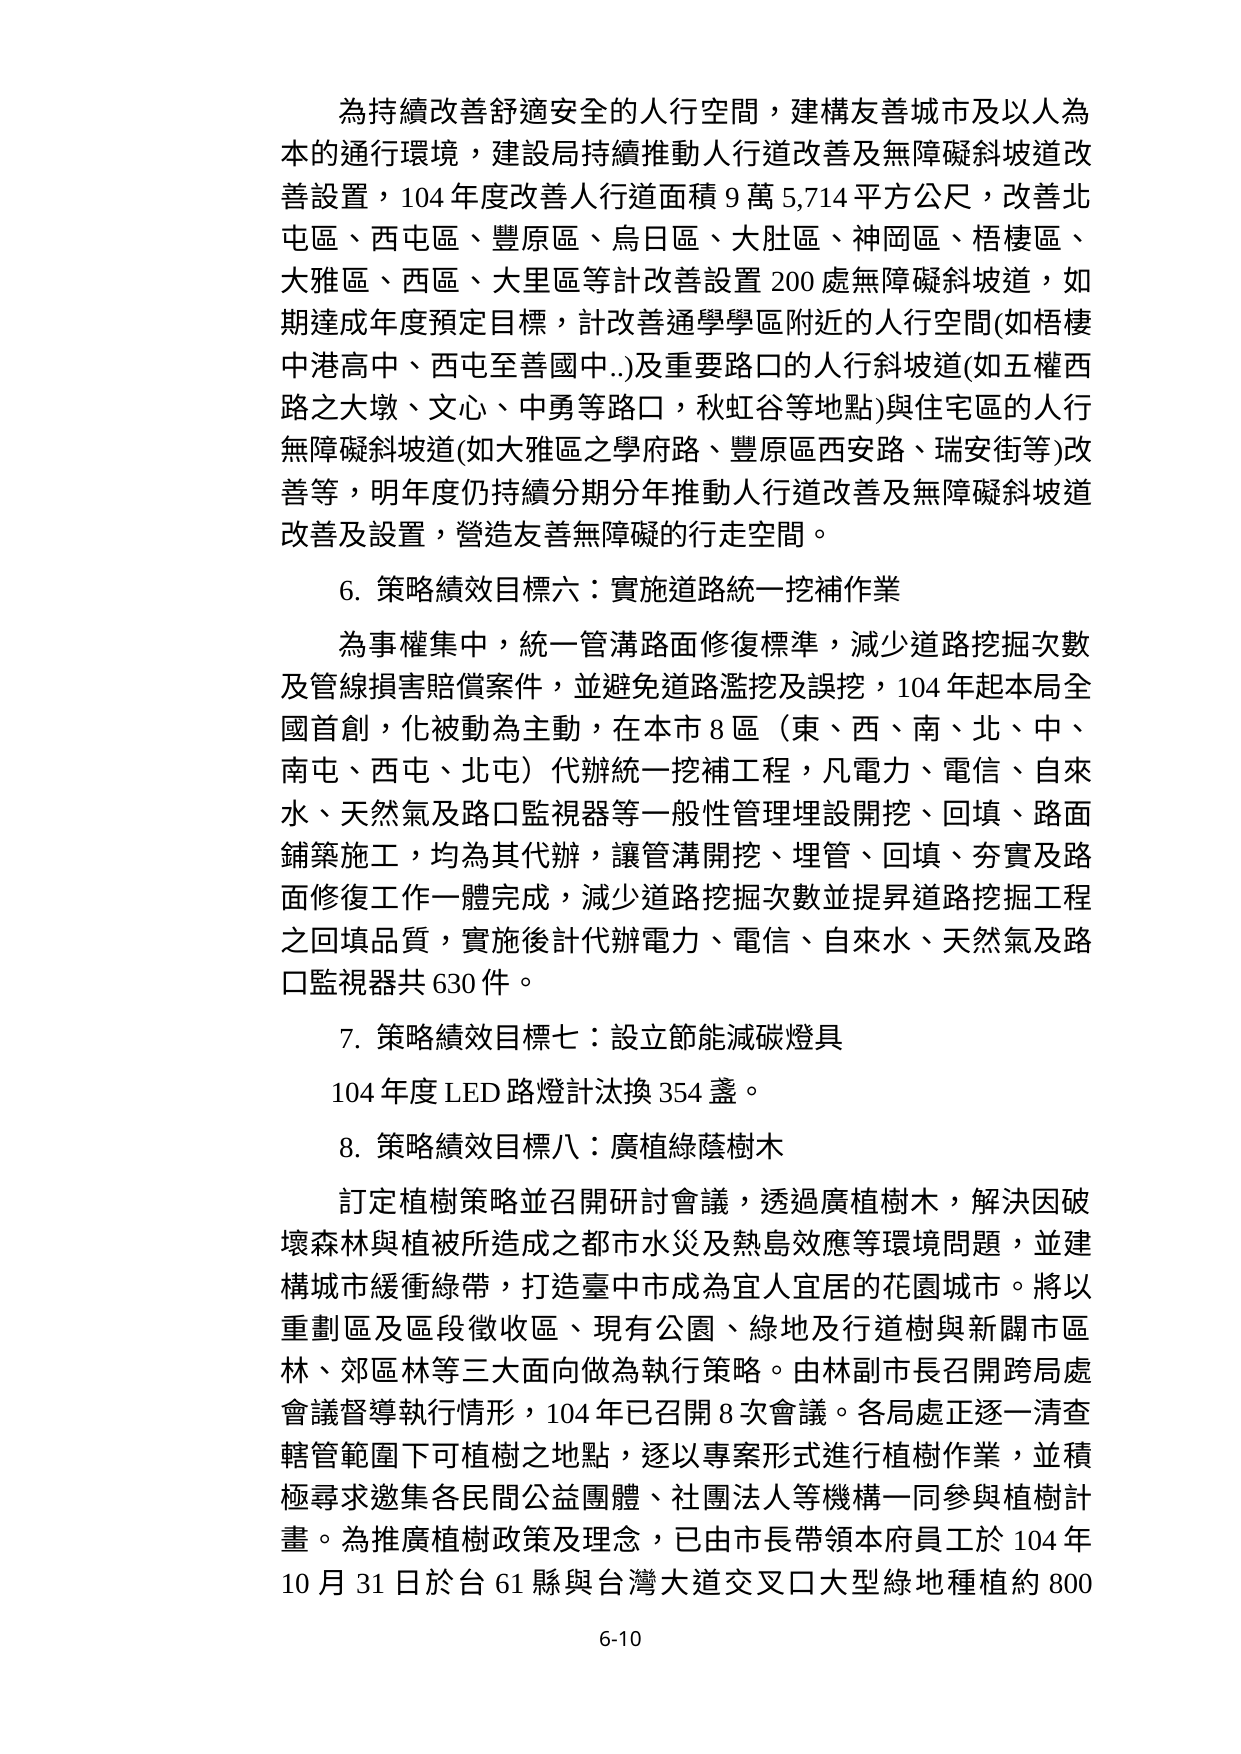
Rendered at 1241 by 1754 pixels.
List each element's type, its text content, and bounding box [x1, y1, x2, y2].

text 訂定植樹策略並召開研討會議，透過廣植樹木，解決因破壞森林與植被所造成之都市水災及熱島效應等環境問題，並建構城市緩衝綠帶，打造臺中市成為宜人宜居的花園城市。將以重劃區及區段徵收區、現有公園、綠地及行道樹與新闢市區林、郊區林等三大面向做為執行策略。由林副市長召開跨局處會議督導執行情形，104年已召開8次會議。各局處正逐一清查轄管範圍下可植樹之地點，逐以專案形式進行植樹作業，並積極尋求邀集各民間公益團體、社團法人等機構一同參與植樹計畫。為推廣植樹政策及理念，已由市長帶領本府員工於104年10月31日於台61縣與台灣大道交叉口大型綠地種植約800 [280, 1179, 1092, 1602]
list 策略績效目標七：設立節能減碳燈具 [339, 1014, 1092, 1057]
text 為事權集中，統一管溝路面修復標準，減少道路挖掘次數及管線損害賠償案件，並避免道路濫挖及誤挖，104年起本局全國首創，化被動為主動，在本市8區（東、西、南、北、中、南屯、西屯、北屯）代辦統一挖補工程，凡電力、電信、自來水、天然氣及路口監視器等一般性管理埋設開挖、回填、路面鋪築施工，均為其代辦，讓管溝開挖、埋管、回填、夯實及路面修復工作一體完成，減少道路挖掘次數並提昇道路挖掘工程之回填品質，實施後計代辦電力、電信、自來水、天然氣及路口監視器共630件。 [280, 621, 1092, 1002]
list 策略績效目標六：實施道路統一挖補作業 [339, 566, 1092, 609]
text 104年度LED路燈計汰換354盞。 [198, 1069, 1092, 1111]
list 策略績效目標八：廣植綠蔭樹木 [339, 1124, 1092, 1166]
text 為持續改善舒適安全的人行空間，建構友善城市及以人為本的通行環境，建設局持續推動人行道改善及無障礙斜坡道改善設置，104年度改善人行道面積9萬5,714平方公尺，改善北屯區、西屯區、豐原區、烏日區、大肚區、神岡區、梧棲區、大雅區、西區、大里區等計改善設置200處無障礙斜坡道，如期達成年度預定目標，計改善通學學區附近的人行空間(如梧棲中港高中、西屯至善國中..)及重要路口的人行斜坡道(如五權西路之大墩、文心、中勇等路口，秋虹谷等地點)與住宅區的人行無障礙斜坡道(如大雅區之學府路、豐原區西安路、瑞安街等)改善等，明年度仍持續分期分年推動人行道改善及無障礙斜坡道改善及設置，營造友善無障礙的行走空間。 [280, 89, 1092, 554]
